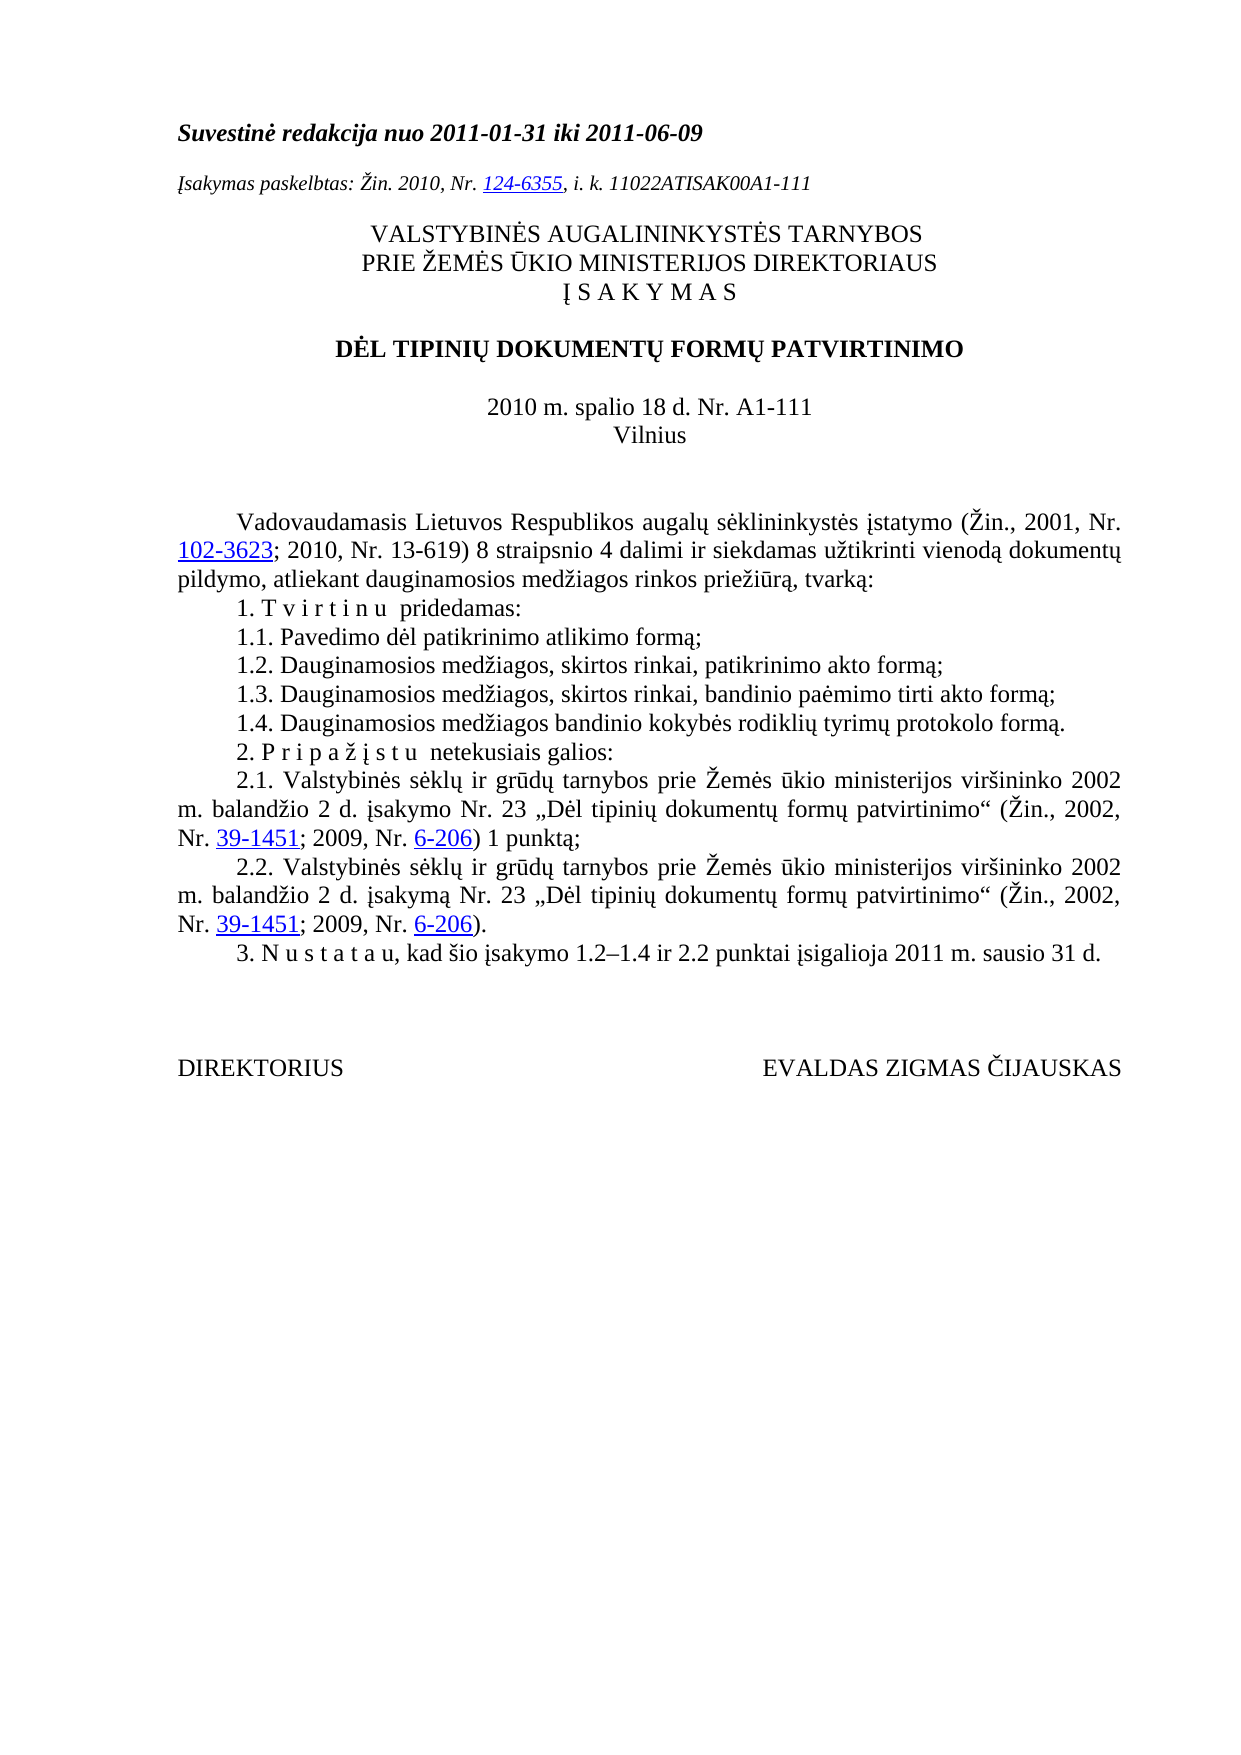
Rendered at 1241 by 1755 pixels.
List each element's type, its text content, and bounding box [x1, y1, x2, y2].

text VALSTYBINĖS AUGALININKYSTĖS TARNYBOS [177, 219, 1122, 248]
text 2010 m. spalio 18 d. Nr. A1-111 [177, 392, 1122, 420]
text Vadovaudamasis Lietuvos Respublikos augalų sėklininkystės įstatymo (Žin., 2001, Nr. 102-3623; 2010, Nr. 13-619) 8 straipsnio 4 dalimi ir siekdamas užtikrinti vienodą dokumentų pildymo, atliekant dauginamosios medžiagos rinkos priežiūrą, tvarką: [177, 507, 1122, 593]
text 2.2. Valstybinės sėklų ir grūdų tarnybos prie Žemės ūkio ministerijos viršininko 2002 m. balandžio 2 d. įsakymą Nr. 23 „Dėl tipinių dokumentų formų patvirtinimo“ (Žin., 2002, Nr. 39-1451; 2009, Nr. 6-206). [177, 852, 1122, 938]
text 3. Nustatau, kad šio įsakymo 1.2–1.4 ir 2.2 punktai įsigalioja 2011 m. sausio 31 d. [177, 938, 1122, 967]
text 1.1. Pavedimo dėl patikrinimo atlikimo formą; [177, 622, 1122, 650]
text ĮSAKYMAS [177, 277, 1122, 305]
text Įsakymas paskelbtas: Žin. 2010, Nr. 124-6355, i. k. 11022ATISAK00A1-111 [177, 171, 1122, 195]
text 1.4. Dauginamosios medžiagos bandinio kokybės rodiklių tyrimų protokolo formą. [177, 708, 1122, 737]
text Suvestinė redakcija nuo 2011-01-31 iki 2011-06-09 [177, 118, 1122, 147]
text PRIE ŽEMĖS ŪKIO MINISTERIJOS DIREKTORIAUS [177, 248, 1122, 277]
text 2.1. Valstybinės sėklų ir grūdų tarnybos prie Žemės ūkio ministerijos viršininko 2002 m. balandžio 2 d. įsakymo Nr. 23 „Dėl tipinių dokumentų formų patvirtinimo“ (Žin., 2002, Nr. 39-1451; 2009, Nr. 6-206) 1 punktą; [177, 765, 1122, 852]
text DĖL TIPINIŲ DOKUMENTŲ FORMŲ PATVIRTINIMO [177, 334, 1122, 363]
text 1.3. Dauginamosios medžiagos, skirtos rinkai, bandinio paėmimo tirti akto formą; [177, 679, 1122, 708]
text Direktorius Evaldas Zigmas Čijauskas [177, 1053, 1122, 1082]
text Vilnius [177, 420, 1122, 449]
text 1.2. Dauginamosios medžiagos, skirtos rinkai, patikrinimo akto formą; [177, 650, 1122, 679]
text 1. Tvirtinu pridedamas: [177, 593, 1122, 622]
text 2. Pripažįstu netekusiais galios: [177, 737, 1122, 765]
